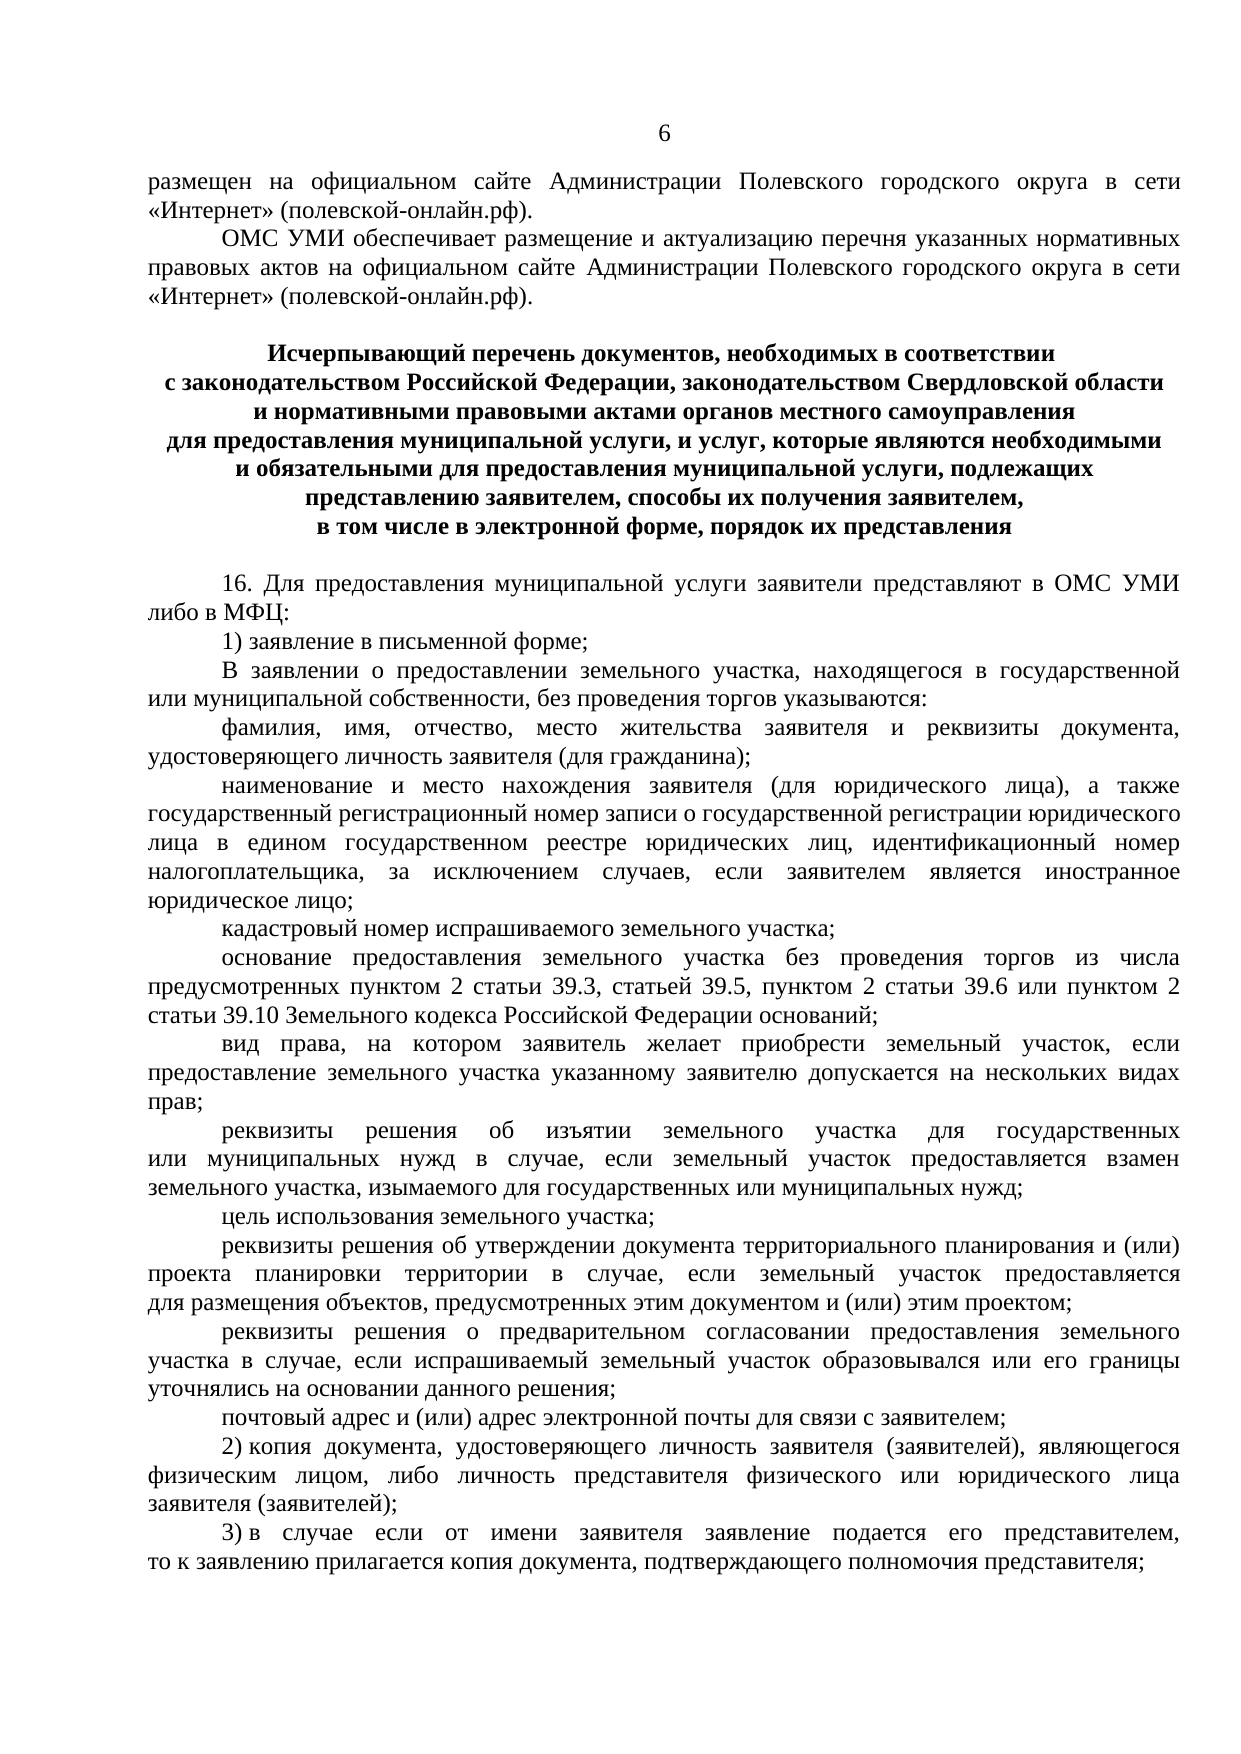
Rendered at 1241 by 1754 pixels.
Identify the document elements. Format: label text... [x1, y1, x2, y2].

text ОМС УМИ обеспечивает размещение и актуализацию перечня указанных нормативных правовых актов на официальном сайте Администрации Полевского городского округа в сети «Интернет» (полевской-онлайн.рф). [148, 223, 1181, 310]
text наименование и место нахождения заявителя (для юридического лица), а также государственный регистрационный номер записи о государственной регистрации юридического лица в едином государственном реестре юридических лиц, идентификационный номер налогоплательщика, за исключением случаев, если заявителем является иностранное юридическое лицо; [148, 770, 1181, 913]
text основание предоставления земельного участка без проведения торгов из числа предусмотренных пунктом 2 статьи 39.3, статьей 39.5, пунктом 2 статьи 39.6 или пунктом 2 статьи 39.10 Земельного кодекса Российской Федерации оснований; [148, 942, 1181, 1028]
text 3) в случае если от имени заявителя заявление подается его представителем, то к заявлению прилагается копия документа, подтверждающего полномочия представителя; [148, 1517, 1181, 1575]
text почтовый адрес и (или) адрес электронной почты для связи с заявителем; [148, 1402, 1181, 1431]
text реквизиты решения об изъятии земельного участка для государственных или муниципальных нужд в случае, если земельный участок предоставляется взамен земельного участка, изымаемого для государственных или муниципальных нужд; [148, 1115, 1181, 1201]
text 2) копия документа, удостоверяющего личность заявителя (заявителей), являющегося физическим лицом, либо личность представителя физического или юридического лица заявителя (заявителей); [148, 1431, 1181, 1517]
text реквизиты решения о предварительном согласовании предоставления земельного участка в случае, если испрашиваемый земельный участок образовывался или его границы уточнялись на основании данного решения; [148, 1316, 1181, 1402]
text 16. Для предоставления муниципальной услуги заявители представляют в ОМС УМИ либо в МФЦ: [148, 568, 1181, 626]
text В заявлении о предоставлении земельного участка, находящегося в государственной или муниципальной собственности, без проведения торгов указываются: [148, 655, 1181, 712]
text размещен на официальном сайте Администрации Полевского городского округа в сети «Интернет» (полевской-онлайн.рф). [148, 166, 1181, 223]
text реквизиты решения об утверждении документа территориального планирования и (или) проекта планировки территории в случае, если земельный участок предоставляется для размещения объектов, предусмотренных этим документом и (или) этим проектом; [148, 1230, 1181, 1316]
text кадастровый номер испрашиваемого земельного участка; [148, 913, 1181, 942]
text фамилия, имя, отчество, место жительства заявителя и реквизиты документа, удостоверяющего личность заявителя (для гражданина); [148, 712, 1181, 770]
text Исчерпывающий перечень документов, необходимых в соответствии с законодательством Российской Федерации, законодательством Свердловской области и нормативными правовыми актами органов местного самоуправления для предоставления муниципальной услуги, и услуг, которые являются необходимыми и обязательными для предоставления муниципальной услуги, подлежащих представлению заявителем, способы их получения заявителем, в том числе в электронной форме, порядок их представления [148, 338, 1181, 540]
text 1) заявление в письменной форме; [148, 626, 1181, 655]
text цель использования земельного участка; [148, 1201, 1181, 1230]
text вид права, на котором заявитель желает приобрести земельный участок, если предоставление земельного участка указанному заявителю допускается на нескольких видах прав; [148, 1028, 1181, 1115]
